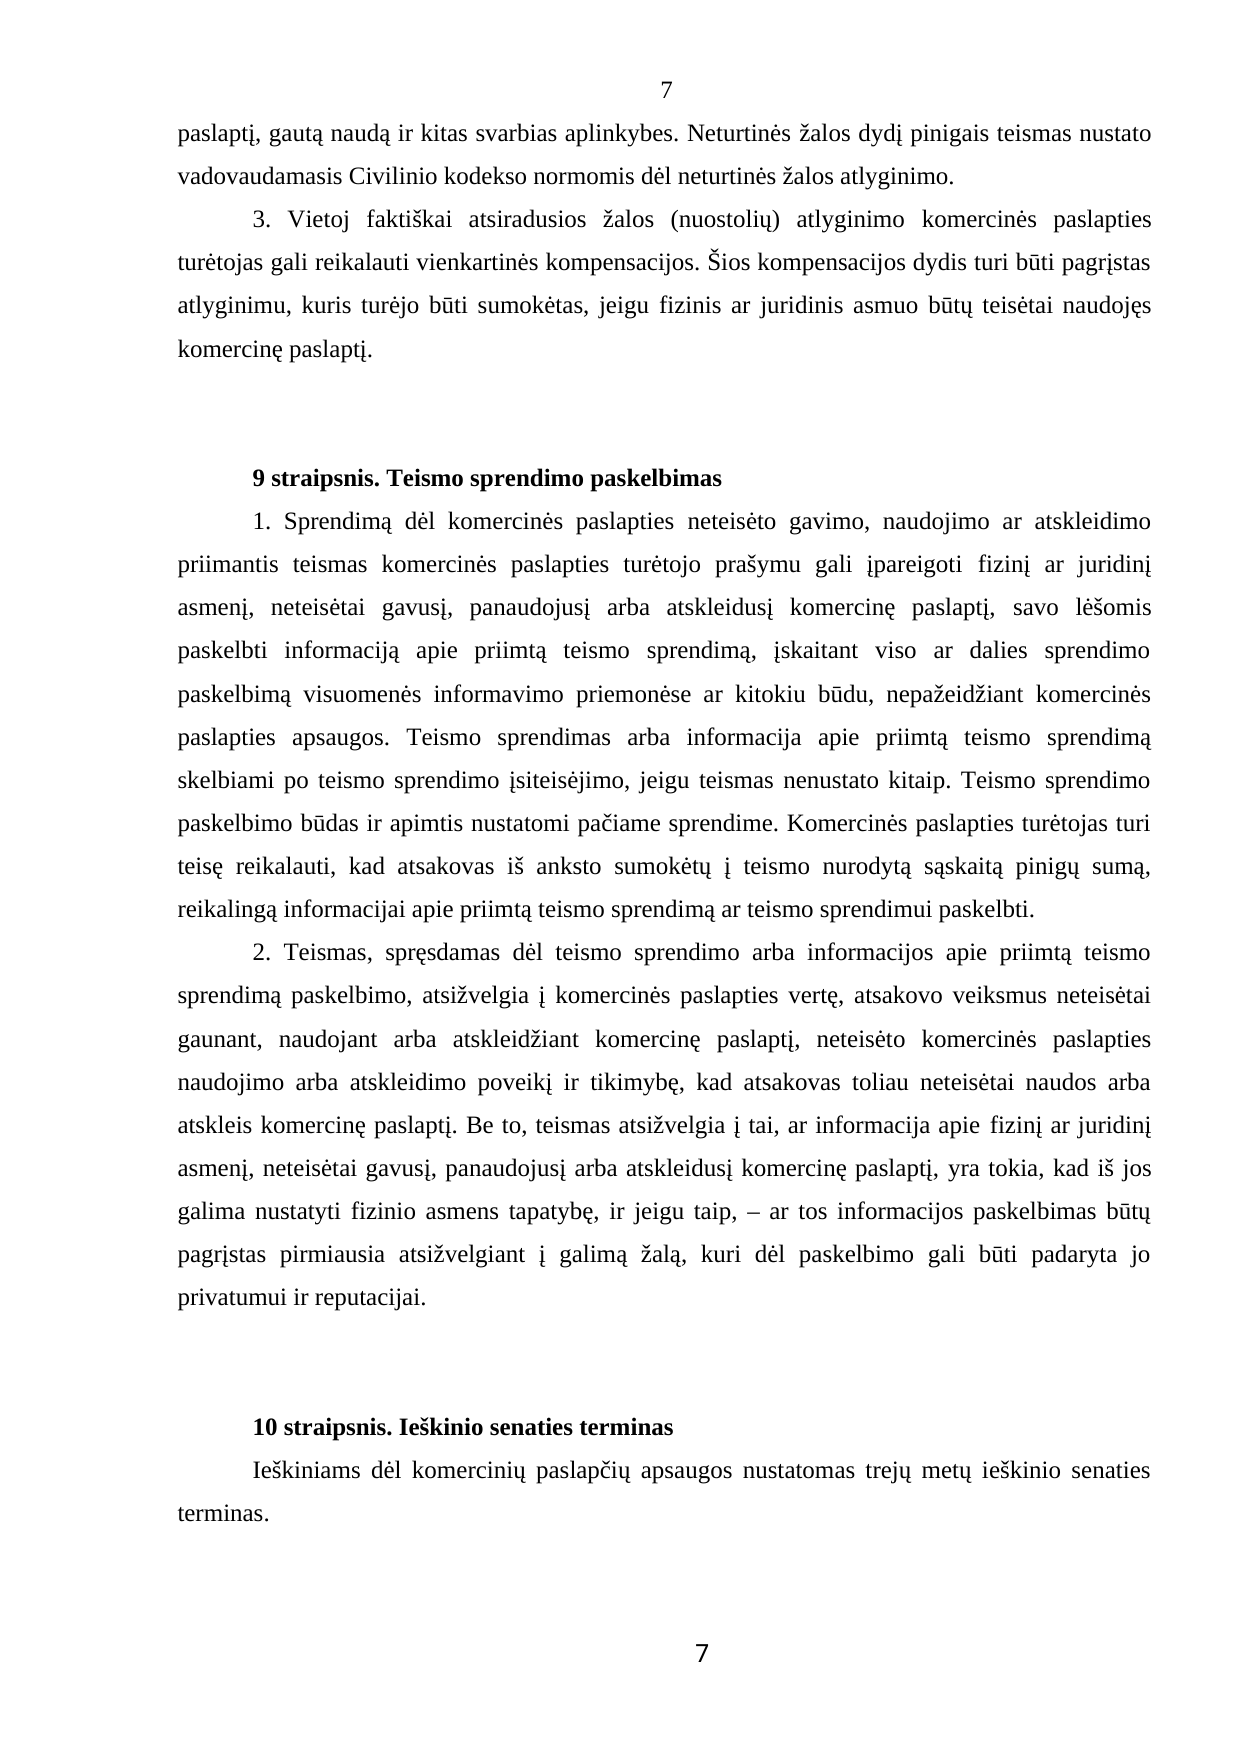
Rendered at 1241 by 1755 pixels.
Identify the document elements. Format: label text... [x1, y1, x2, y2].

text 1. Sprendimą dėl komercinės paslapties neteisėto gavimo, naudojimo ar atskleidimo priimantis teismas komercinės paslapties turėtojo prašymu gali įpareigoti fizinį ar juridinį asmenį, neteisėtai gavusį, panaudojusį arba atskleidusį komercinę paslaptį, savo lėšomis paskelbti informaciją apie priimtą teismo sprendimą, įskaitant viso ar dalies sprendimo paskelbimą visuomenės informavimo priemonėse ar kitokiu būdu, nepažeidžiant komercinės paslapties apsaugos. Teismo sprendimas arba informacija apie priimtą teismo sprendimą skelbiami po teismo sprendimo įsiteisėjimo, jeigu teismas nenustato kitaip. Teismo sprendimo paskelbimo būdas ir apimtis nustatomi pačiame sprendime. Komercinės paslapties turėtojas turi teisę reikalauti, kad atsakovas iš anksto sumokėtų į teismo nurodytą sąskaitą pinigų sumą, reikalingą informacijai apie priimtą teismo sprendimą ar teismo sprendimui paskelbti. [177, 506, 1152, 923]
text 2. Teismas, spręsdamas dėl teismo sprendimo arba informacijos apie priimtą teismo sprendimą paskelbimo, atsižvelgia į komercinės paslapties vertę, atsakovo veiksmus neteisėtai gaunant, naudojant arba atskleidžiant komercinę paslaptį, neteisėto komercinės paslapties naudojimo arba atskleidimo poveikį ir tikimybę, kad atsakovas toliau neteisėtai naudos arba atskleis komercinę paslaptį. Be to, teismas atsižvelgia į tai, ar informacija apie fizinį ar juridinį asmenį, neteisėtai gavusį, panaudojusį arba atskleidusį komercinę paslaptį, yra tokia, kad iš jos galima nustatyti fizinio asmens tapatybę, ir jeigu taip, – ar tos informacijos paskelbimas būtų pagrįstas pirmiausia atsižvelgiant į galimą žalą, kuri dėl paskelbimo gali būti padaryta jo privatumui ir reputacijai. [177, 937, 1152, 1311]
text paslaptį, gautą naudą ir kitas svarbias aplinkybes. Neturtinės žalos dydį pinigais teismas nustato vadovaudamasis Civilinio kodekso normomis dėl neturtinės žalos atlyginimo. [177, 118, 1152, 190]
text Ieškiniams dėl komercinių paslapčių apsaugos nustatomas trejų metų ieškinio senaties terminas. [177, 1455, 1152, 1527]
text 10 straipsnis. Ieškinio senaties terminas [177, 1412, 1152, 1441]
text 3. Vietoj faktiškai atsiradusios žalos (nuostolių) atlyginimo komercinės paslapties turėtojas gali reikalauti vienkartinės kompensacijos. Šios kompensacijos dydis turi būti pagrįstas atlyginimu, kuris turėjo būti sumokėtas, jeigu fizinis ar juridinis asmuo būtų teisėtai naudojęs komercinę paslaptį. [177, 204, 1152, 362]
text 9 straipsnis. Teismo sprendimo paskelbimas [177, 463, 1152, 492]
